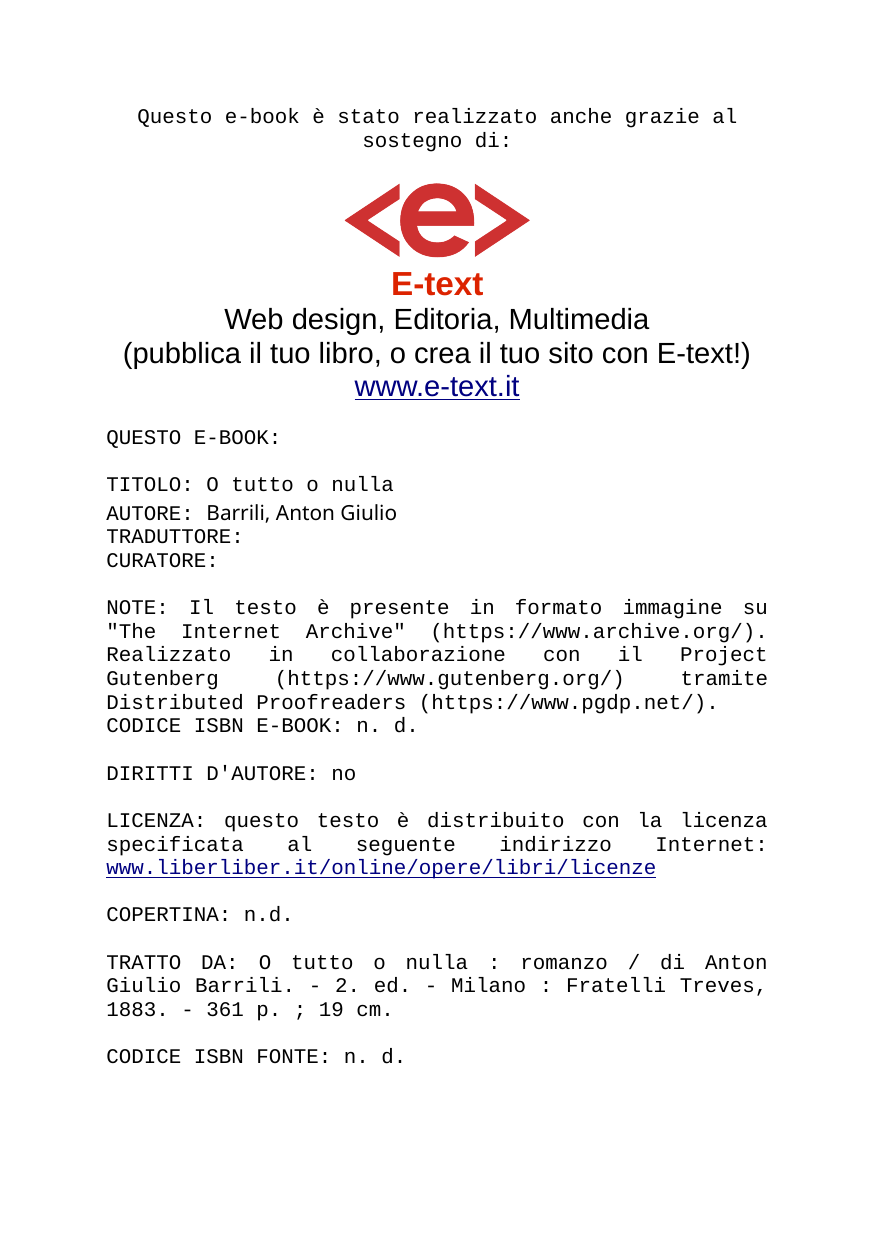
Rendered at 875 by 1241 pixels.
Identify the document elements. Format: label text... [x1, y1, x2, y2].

text CURATORE: [106, 550, 768, 573]
text www.e-text.it [106, 369, 768, 403]
text Web design, Editoria, Multimedia [106, 302, 768, 336]
text LICENZA: questo testo è distribuito con la licenza specificata al seguente indirizzo Internet: www.liberliber.it/online/opere/libri/licenze [106, 810, 768, 881]
text TRADUTTORE: [106, 526, 768, 550]
text QUESTO E-BOOK: [106, 427, 768, 450]
text CODICE ISBN E-BOOK: n. d. [106, 715, 768, 739]
text DIRITTI D'AUTORE: no [106, 763, 768, 786]
text (pubblica il tuo libro, o crea il tuo sito con E-text!) [106, 336, 768, 369]
text TITOLO: O tutto o nulla [106, 474, 768, 498]
text E-text [106, 264, 768, 302]
text Questo e-book è stato realizzato anche grazie al sostegno di: [106, 106, 768, 153]
text NOTE: Il testo è presente in formato immagine su "The Internet Archive" (https://www.archive.org/). Realizzato in collaborazione con il Project Gutenberg (https://www.gutenberg.org/) tramite Distributed Proofreaders (https://www.pgdp.net/). [106, 597, 768, 715]
text TRATTO DA: O tutto o nulla : romanzo / di Anton Giulio Barrili. - 2. ed. - Milano : Fratelli Treves, 1883. - 361 p. ; 19 cm. [106, 952, 768, 1023]
picture [343, 183, 531, 258]
text COPERTINA: n.d. [106, 904, 768, 928]
text AUTORE: Barrili, Anton Giulio [106, 498, 768, 526]
text CODICE ISBN FONTE: n. d. [106, 1046, 768, 1070]
